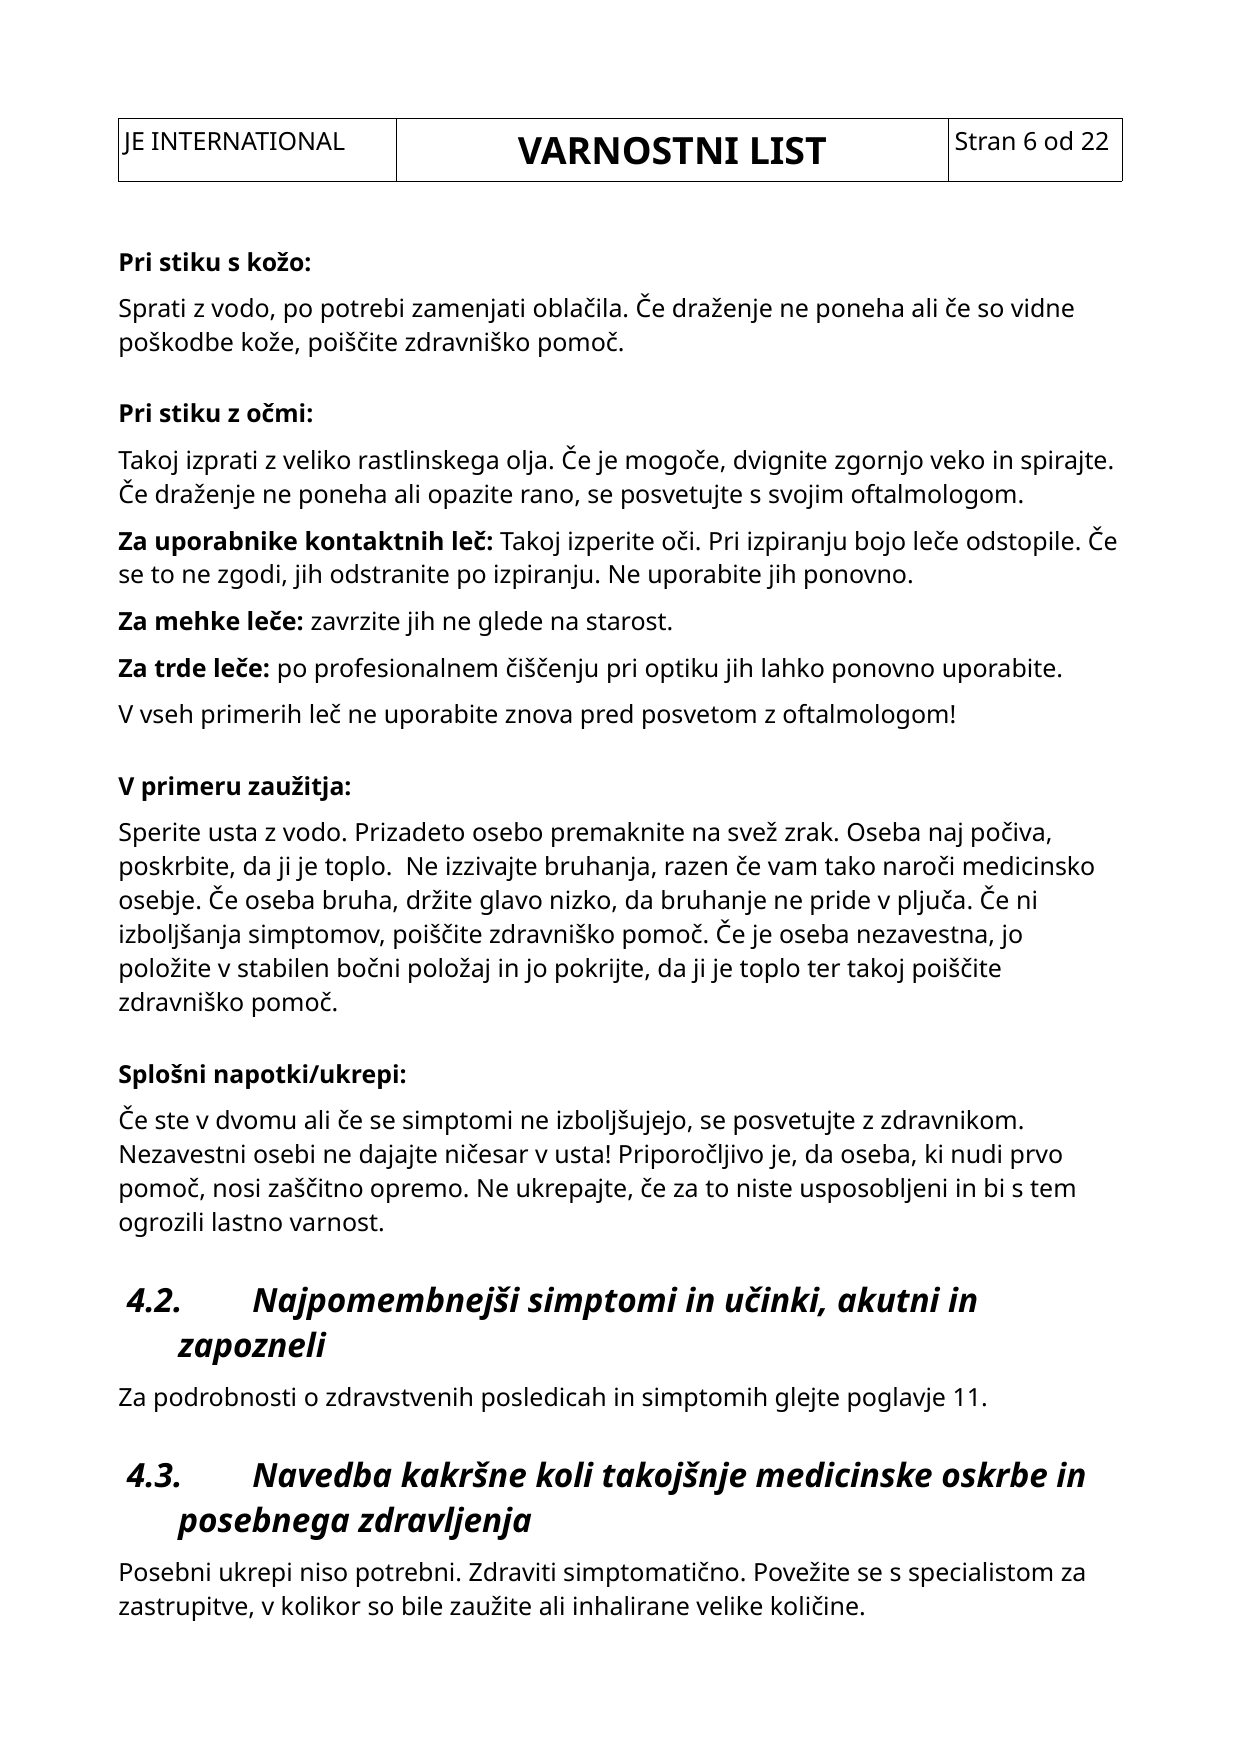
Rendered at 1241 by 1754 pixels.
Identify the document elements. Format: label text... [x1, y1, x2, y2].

subtitle V primeru zaužitja: [118, 768, 1122, 802]
text Če ste v dvomu ali če se simptomi ne izboljšujejo, se posvetujte z zdravnikom. Nezavestni osebi ne dajajte ničesar v usta! Priporočljivo je, da oseba, ki nudi prvo pomoč, nosi zaščitno opremo. Ne ukrepajte, če za to niste usposobljeni in bi s tem ogrozili lastno varnost. [118, 1103, 1122, 1239]
subtitle Pri stiku s kožo: [118, 244, 1122, 278]
text Za uporabnike kontaktnih leč: Takoj izperite oči. Pri izpiranju bojo leče odstopile. Če se to ne zgodi, jih odstranite po izpiranju. Ne uporabite jih ponovno. [118, 523, 1122, 591]
subtitle Navedba kakršne koli takojšnje medicinske oskrbe in posebnega zdravljenja [118, 1451, 1122, 1542]
text Takoj izprati z veliko rastlinskega olja. Če je mogoče, dvignite zgornjo veko in spirajte. Če draženje ne poneha ali opazite rano, se posvetujte s svojim oftalmologom. [118, 442, 1122, 511]
subtitle Najpomembnejši simptomi in učinki, akutni in zapozneli [118, 1277, 1122, 1367]
subtitle Splošni napotki/ukrepi: [118, 1057, 1122, 1090]
text Za trde leče: po profesionalnem čiščenju pri optiku jih lahko ponovno uporabite. [118, 650, 1122, 684]
text Za podrobnosti o zdravstvenih posledicah in simptomih glejte poglavje 11. [118, 1380, 1122, 1414]
subtitle Pri stiku z očmi: [118, 396, 1122, 430]
text Za mehke leče: zavrzite jih ne glede na starost. [118, 604, 1122, 638]
text Posebni ukrepi niso potrebni. Zdraviti simptomatično. Povežite se s specialistom za zastrupitve, v kolikor so bile zaužite ali inhalirane velike količine. [118, 1555, 1122, 1623]
text Sperite usta z vodo. Prizadeto osebo premaknite na svež zrak. Oseba naj počiva, poskrbite, da ji je toplo. Ne izzivajte bruhanja, razen če vam tako naroči medicinsko osebje. Če oseba bruha, držite glavo nizko, da bruhanje ne pride v pljuča. Če ni izboljšanja simptomov, poiščite zdravniško pomoč. Če je oseba nezavestna, jo položite v stabilen bočni položaj in jo pokrijte, da ji je toplo ter takoj poiščite zdravniško pomoč. [118, 815, 1122, 1019]
text V vseh primerih leč ne uporabite znova pred posvetom z oftalmologom! [118, 697, 1122, 731]
text Sprati z vodo, po potrebi zamenjati oblačila. Če draženje ne poneha ali če so vidne poškodbe kože, poiščite zdravniško pomoč. [118, 291, 1122, 359]
